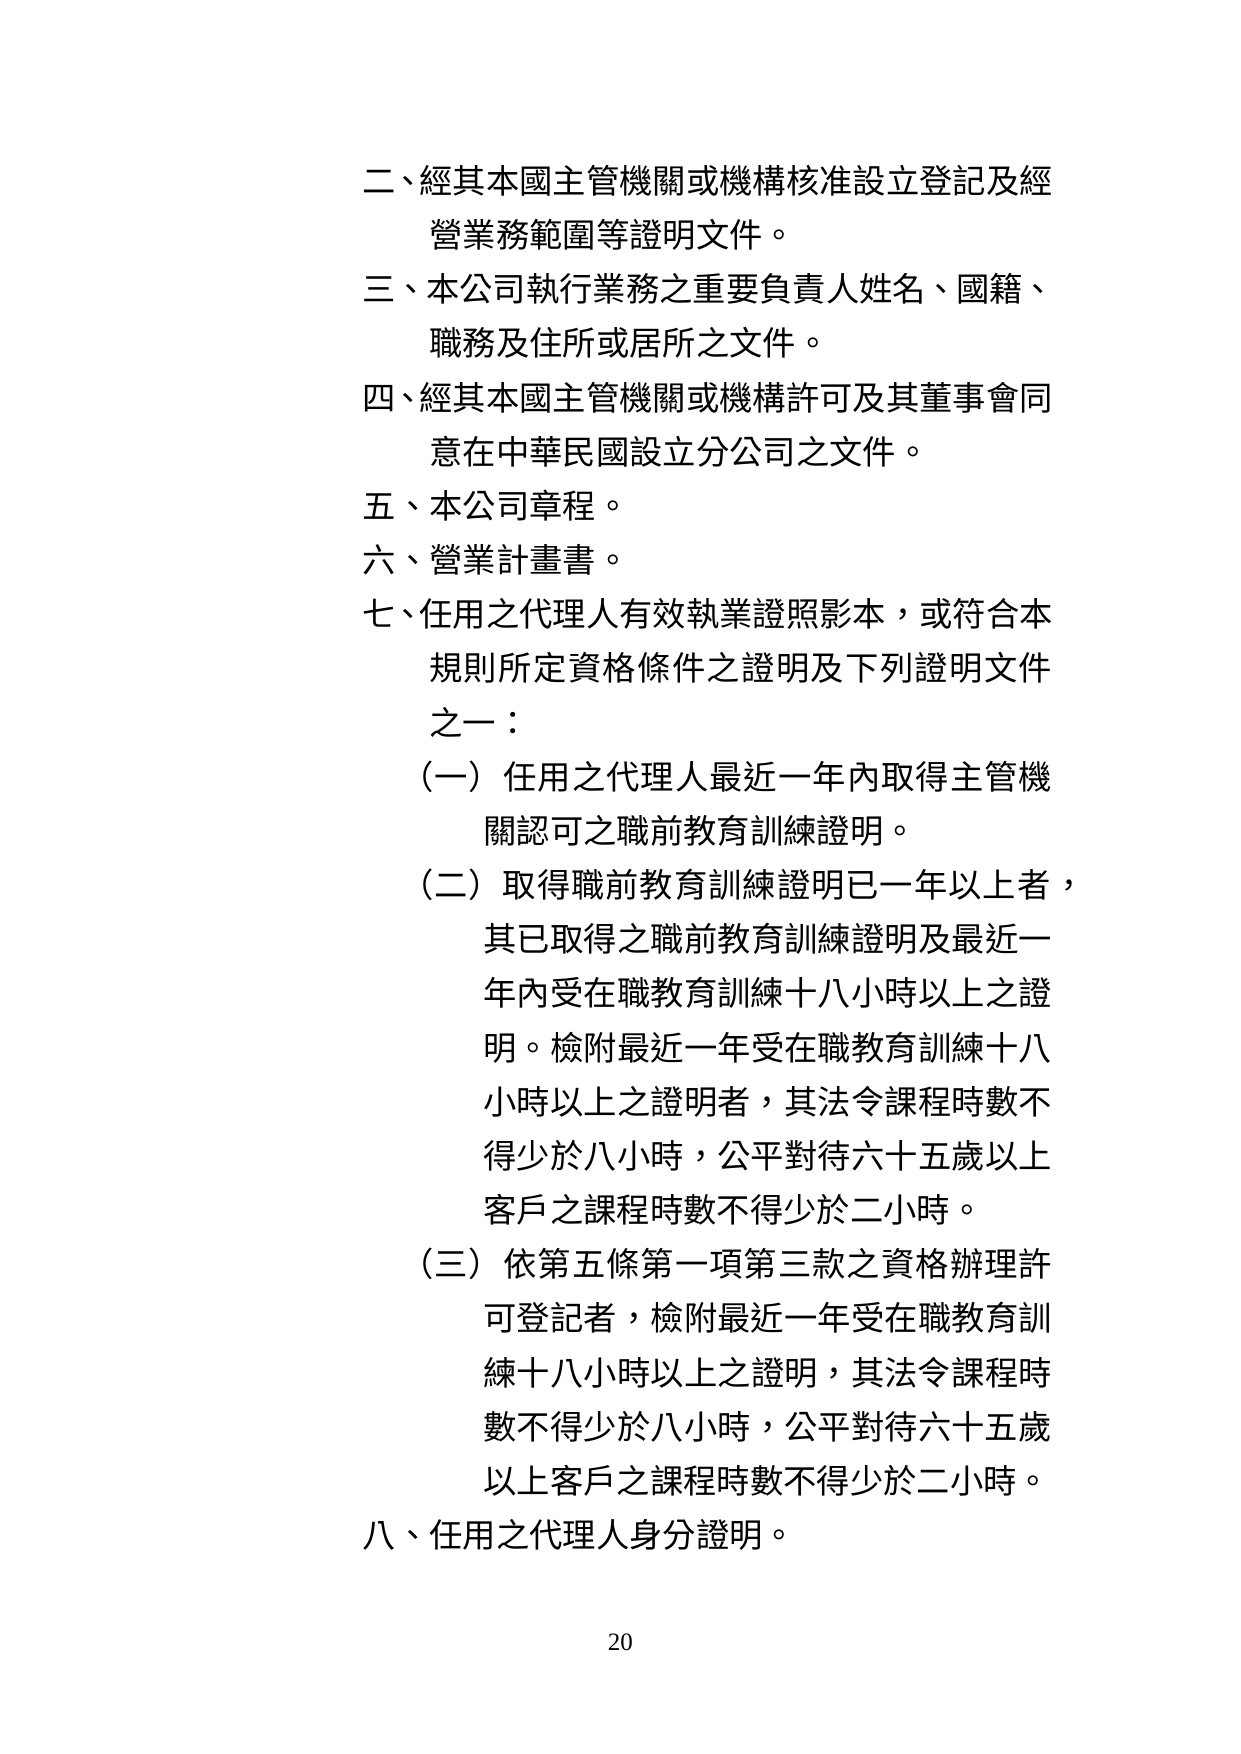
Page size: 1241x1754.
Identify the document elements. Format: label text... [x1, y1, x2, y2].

text 六、營業計畫書。 [362, 529, 1053, 583]
text 五、本公司章程。 [362, 475, 1053, 529]
text 七、任用之代理人有效執業證照影本，或符合本規則所定資格條件之證明及下列證明文件之一： [362, 583, 1053, 746]
text （三）依第五條第一項第三款之資格辦理許可登記者，檢附最近一年受在職教育訓練十八小時以上之證明，其法令課程時數不得少於八小時，公平對待六十五歲以上客戶之課程時數不得少於二小時。 [400, 1233, 1053, 1504]
text 二、經其本國主管機關或機構核准設立登記及經營業務範圍等證明文件。 [362, 150, 1053, 258]
text 三、本公司執行業務之重要負責人姓名、國籍、職務及住所或居所之文件。 [362, 258, 1053, 367]
text （二）取得職前教育訓練證明已一年以上者，其已取得之職前教育訓練證明及最近一年內受在職教育訓練十八小時以上之證明。檢附最近一年受在職教育訓練十八小時以上之證明者，其法令課程時數不得少於八小時，公平對待六十五歲以上客戶之課程時數不得少於二小時。 [400, 854, 1053, 1233]
text 八、任用之代理人身分證明。 [362, 1504, 1053, 1558]
text （一）任用之代理人最近一年內取得主管機關認可之職前教育訓練證明。 [400, 746, 1053, 854]
text 四、經其本國主管機關或機構許可及其董事會同意在中華民國設立分公司之文件。 [362, 367, 1053, 475]
